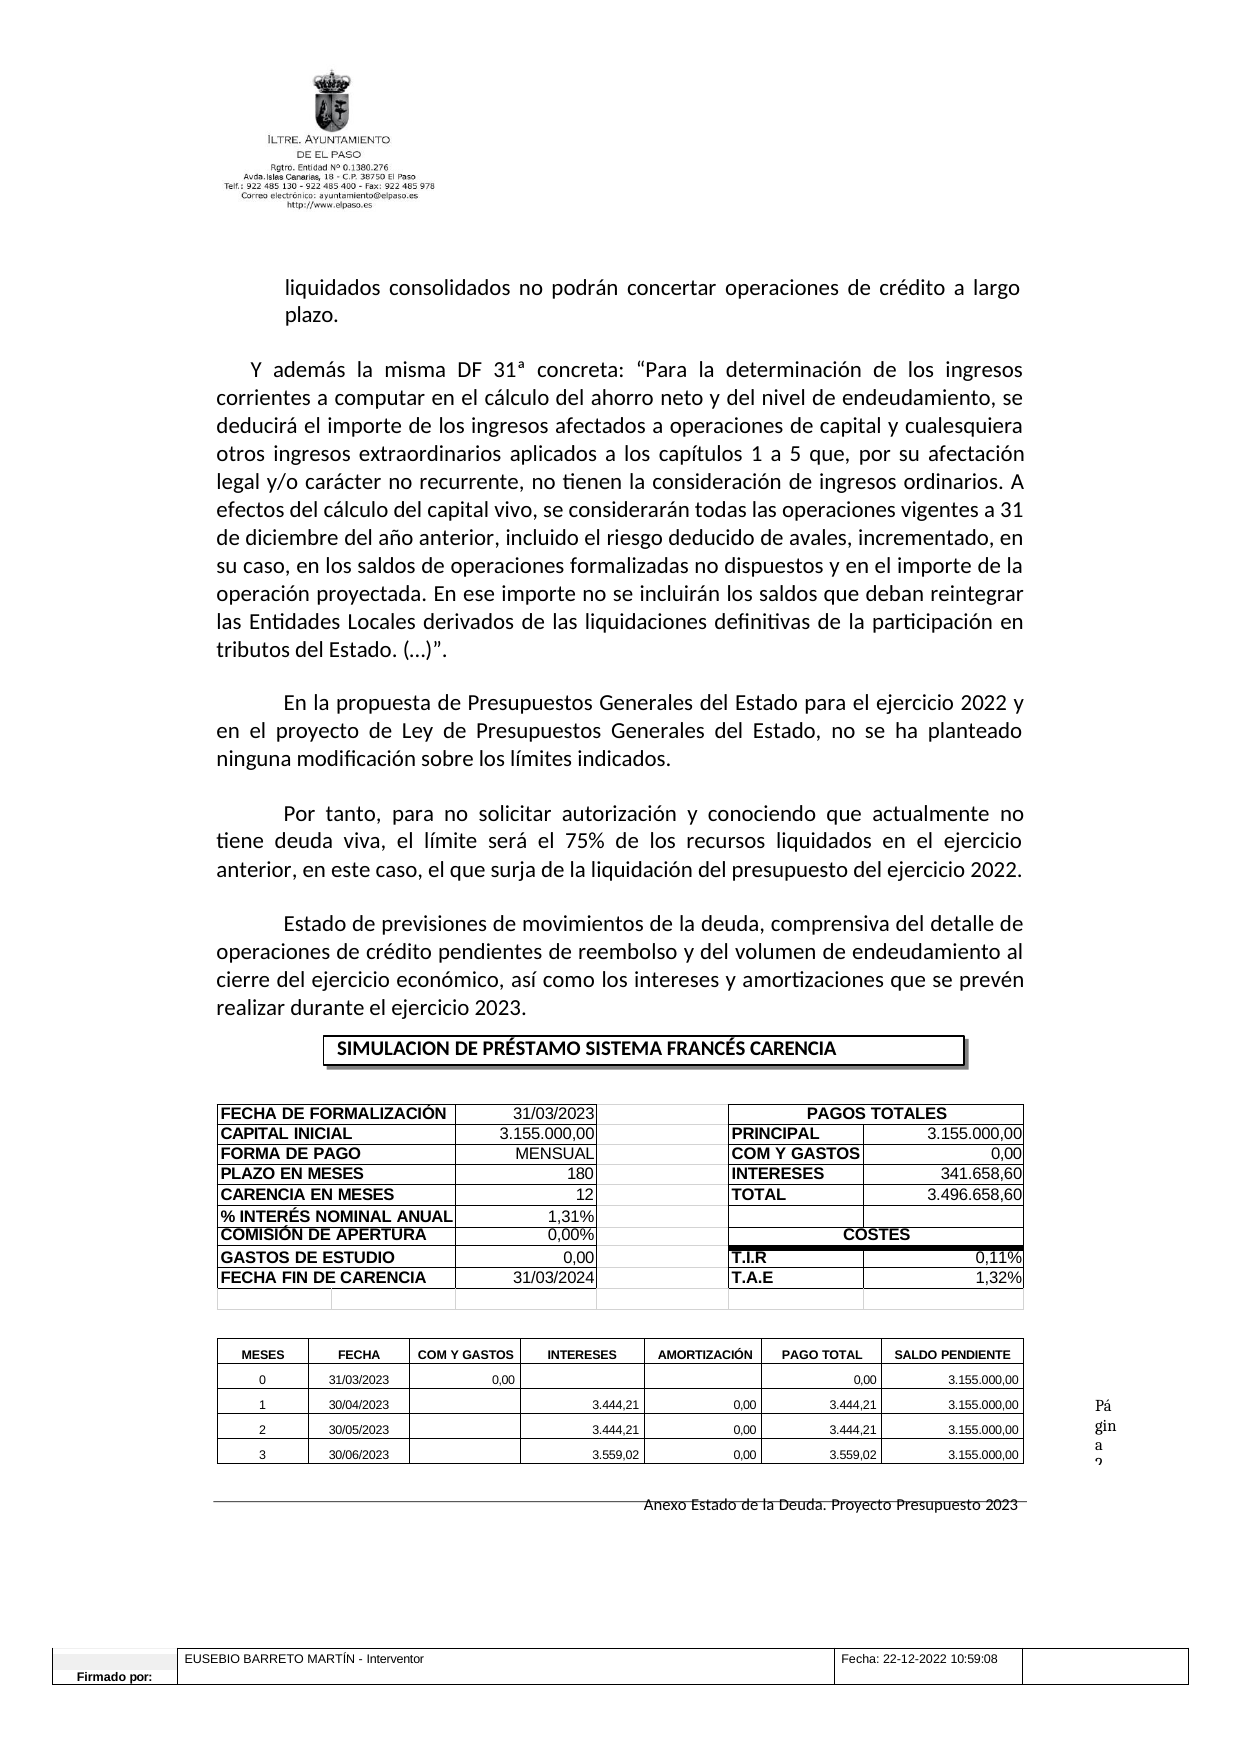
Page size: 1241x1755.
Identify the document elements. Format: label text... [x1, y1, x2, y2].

text Estado de previsiones de movimientos de la deuda, comprensiva del detalle de operaciones de crédito pendientes de reembolso y del volumen de endeudamiento al cierre del ejercicio económico, así como los intereses y amortizaciones que se prevén realizar durante el ejercicio 2023. [216, 909, 1025, 1021]
table_header [53, 1649, 177, 1654]
table_cell [597, 1206, 728, 1227]
table_cell 3.155.000,00 [456, 1125, 596, 1144]
table_header COM Y GASTOS [410, 1339, 520, 1363]
table_cell [597, 1228, 728, 1245]
text Por tanto, para no solicitar autorización y conociendo que actualmente no tiene deuda viva, el límite será el 75% de los recursos liquidados en el ejercicio anterior, en este caso, el que surja de la liquidación del presupuesto del ejercicio 2022. [216, 799, 1024, 883]
table_header FECHA DE FORMALIZACIÓN [218, 1105, 455, 1124]
table_cell FORMA DE PAGO [218, 1145, 455, 1163]
table_cell PLAZO EN MESES [218, 1165, 455, 1184]
table_cell COSTES [729, 1228, 1023, 1245]
table_cell [645, 1364, 761, 1388]
table_cell COM Y GASTOS [729, 1145, 863, 1163]
table_cell 3.155.000,00 [882, 1439, 1023, 1463]
table_cell 2 [218, 1414, 308, 1438]
table_cell GASTOS DE ESTUDIO [218, 1246, 455, 1267]
table_cell 0,00 [645, 1414, 761, 1438]
table_cell 31/03/2024 [456, 1268, 596, 1288]
text Página 2 [1095, 1397, 1117, 1464]
table_cell [410, 1414, 520, 1438]
text En la propuesta de Presupuestos Generales del Estado para el ejercicio 2022 y en el proyecto de Ley de Presupuestos Generales del Estado, no se ha planteado ninguna modificación sobre los límites indicados. [216, 688, 1024, 772]
table_cell 1,31% [456, 1206, 596, 1227]
table_cell 3.496.658,60 [864, 1185, 1023, 1205]
table_cell [597, 1268, 728, 1288]
table_cell 3.559,02 [762, 1439, 881, 1463]
table_cell T.I.R [729, 1251, 863, 1267]
table_cell 3.155.000,00 [864, 1125, 1023, 1144]
table_cell [597, 1246, 728, 1267]
table_cell 0,11% [864, 1251, 1023, 1267]
table_cell TOTAL [729, 1185, 863, 1205]
table_cell [597, 1289, 728, 1309]
table_cell 3.444,21 [521, 1414, 644, 1438]
text liquidados consolidados no podrán concertar operaciones de crédito a largo plazo. [284, 273, 1072, 329]
table_header PAGOS TOTALES [729, 1105, 1023, 1124]
table_cell [597, 1185, 728, 1205]
table_cell 0,00 [456, 1246, 596, 1267]
table_cell CAPITAL INICIAL [218, 1125, 455, 1144]
table_cell [597, 1165, 728, 1184]
table_cell 3.155.000,00 [882, 1414, 1023, 1438]
table_cell T.A.E [729, 1268, 863, 1288]
table_cell 180 [456, 1165, 596, 1184]
table_cell [410, 1439, 520, 1463]
table_cell [729, 1206, 863, 1227]
table_header SALDO PENDIENTE [882, 1339, 1023, 1363]
table_cell 0,00 [762, 1364, 881, 1388]
table_header EUSEBIO BARRETO MARTÍN - Interventor [178, 1649, 834, 1684]
table_cell 30/04/2023 [309, 1389, 409, 1413]
text Y además la misma DF 31ª concreta: “Para la determinación de los ingresos corrientes a computar en el cálculo del ahorro neto y del nivel de endeudamiento, se deducirá el importe de los ingresos afectados a operaciones de capital y cualesquiera otros ingresos extraordinarios aplicados a los capítulos 1 a 5 que, por su afectación legal y/o carácter no recurrente, no tienen la consideración de ingresos ordinarios. A efectos del cálculo del capital vivo, se considerarán todas las operaciones vigentes a 31 de diciembre del año anterior, incluido el riesgo deducido de avales, incrementado, en su caso, en los saldos de operaciones formalizadas no dispuestos y en el importe de la operación proyectada. En ese importe no se incluirán los saldos que deban reintegrar las Entidades Locales derivados de las liquidaciones definitivas de la participación en tributos del Estado. (…)”. [216, 355, 1025, 663]
table_cell 1 [218, 1389, 308, 1413]
table_header AMORTIZACIÓN [645, 1339, 761, 1363]
table_cell 1,32% [864, 1268, 1023, 1288]
table_cell INTERESES [729, 1165, 863, 1184]
table_cell FECHA FIN DE CARENCIA [218, 1268, 455, 1288]
table_cell MENSUAL [456, 1145, 596, 1163]
table_cell 3.444,21 [762, 1389, 881, 1413]
table_cell 3.559,02 [521, 1439, 644, 1463]
table_cell 0,00 [645, 1389, 761, 1413]
table_cell [332, 1289, 455, 1309]
table_header 31/03/2023 [456, 1105, 596, 1124]
table_cell [521, 1364, 644, 1388]
table_header MESES [218, 1339, 308, 1363]
table_cell [864, 1206, 1023, 1227]
table_header PAGO TOTAL [762, 1339, 881, 1363]
table_cell 30/06/2023 [309, 1439, 409, 1463]
table_cell 12 [456, 1185, 596, 1205]
table_cell 30/05/2023 [309, 1414, 409, 1438]
table_cell 0,00 [864, 1145, 1023, 1163]
table_header [1023, 1649, 1188, 1684]
table_cell [456, 1289, 596, 1309]
table_cell [597, 1145, 728, 1163]
table_header Fecha: 22-12-2022 10:59:08 [835, 1649, 1022, 1684]
table_cell [597, 1125, 728, 1144]
table_cell 0 [218, 1364, 308, 1388]
table_cell COMISIÓN DE APERTURA [218, 1228, 455, 1245]
table_cell 0,00 [410, 1364, 520, 1388]
table_cell [410, 1389, 520, 1413]
table_cell CARENCIA EN MESES [218, 1185, 455, 1205]
table_cell 0,00% [456, 1228, 596, 1245]
table_header Firmado por: [53, 1670, 177, 1684]
table_header FECHA [309, 1339, 409, 1363]
table_cell PRINCIPAL [729, 1125, 863, 1144]
table_cell [218, 1289, 331, 1309]
table_cell 3 [218, 1439, 308, 1463]
table_cell 341.658,60 [864, 1165, 1023, 1184]
table_header INTERESES [521, 1339, 644, 1363]
table_header [597, 1105, 728, 1124]
table_cell 3.155.000,00 [882, 1389, 1023, 1413]
table_cell % INTERÉS NOMINAL ANUAL [218, 1206, 455, 1227]
table_cell [729, 1289, 863, 1309]
table_cell 31/03/2023 [309, 1364, 409, 1388]
table_cell 3.444,21 [521, 1389, 644, 1413]
table_cell 3.444,21 [762, 1414, 881, 1438]
table_cell 0,00 [645, 1439, 761, 1463]
table_cell [864, 1289, 1023, 1309]
table_cell 3.155.000,00 [882, 1364, 1023, 1388]
